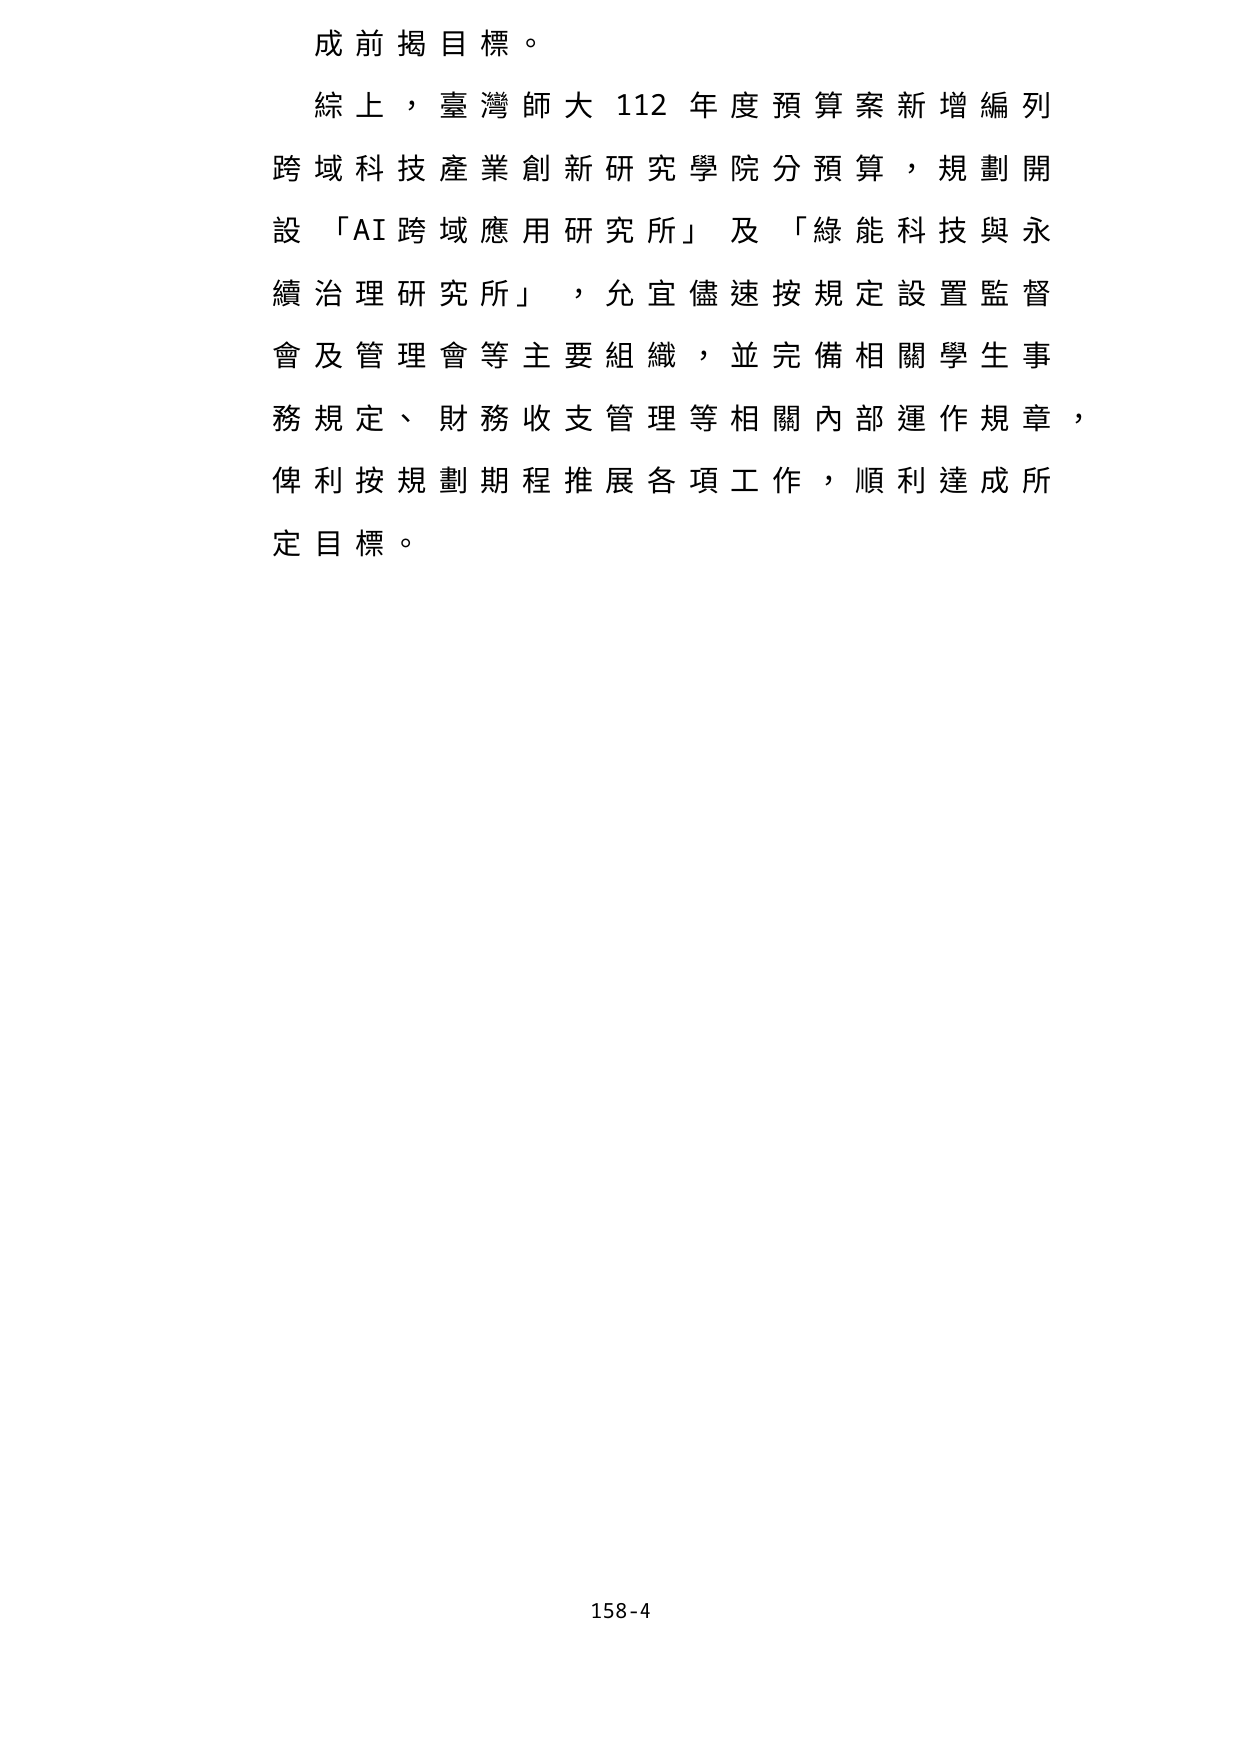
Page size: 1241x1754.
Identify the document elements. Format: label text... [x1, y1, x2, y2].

text 綜上，臺灣師大112年度預算案新增編列跨域科技產業創新研究學院分預算，規劃開設「AI跨域應用研究所」及「綠能科技與永續治理研究所」，允宜儘速按規定設置監督會及管理會等主要組織，並完備相關學生事務規定、財務收支管理等相關內部運作規章，俾利按規劃期程推展各項工作，順利達成所定目標。 [242, 62, 1058, 562]
text 成前揭目標。 [271, 0, 1058, 62]
